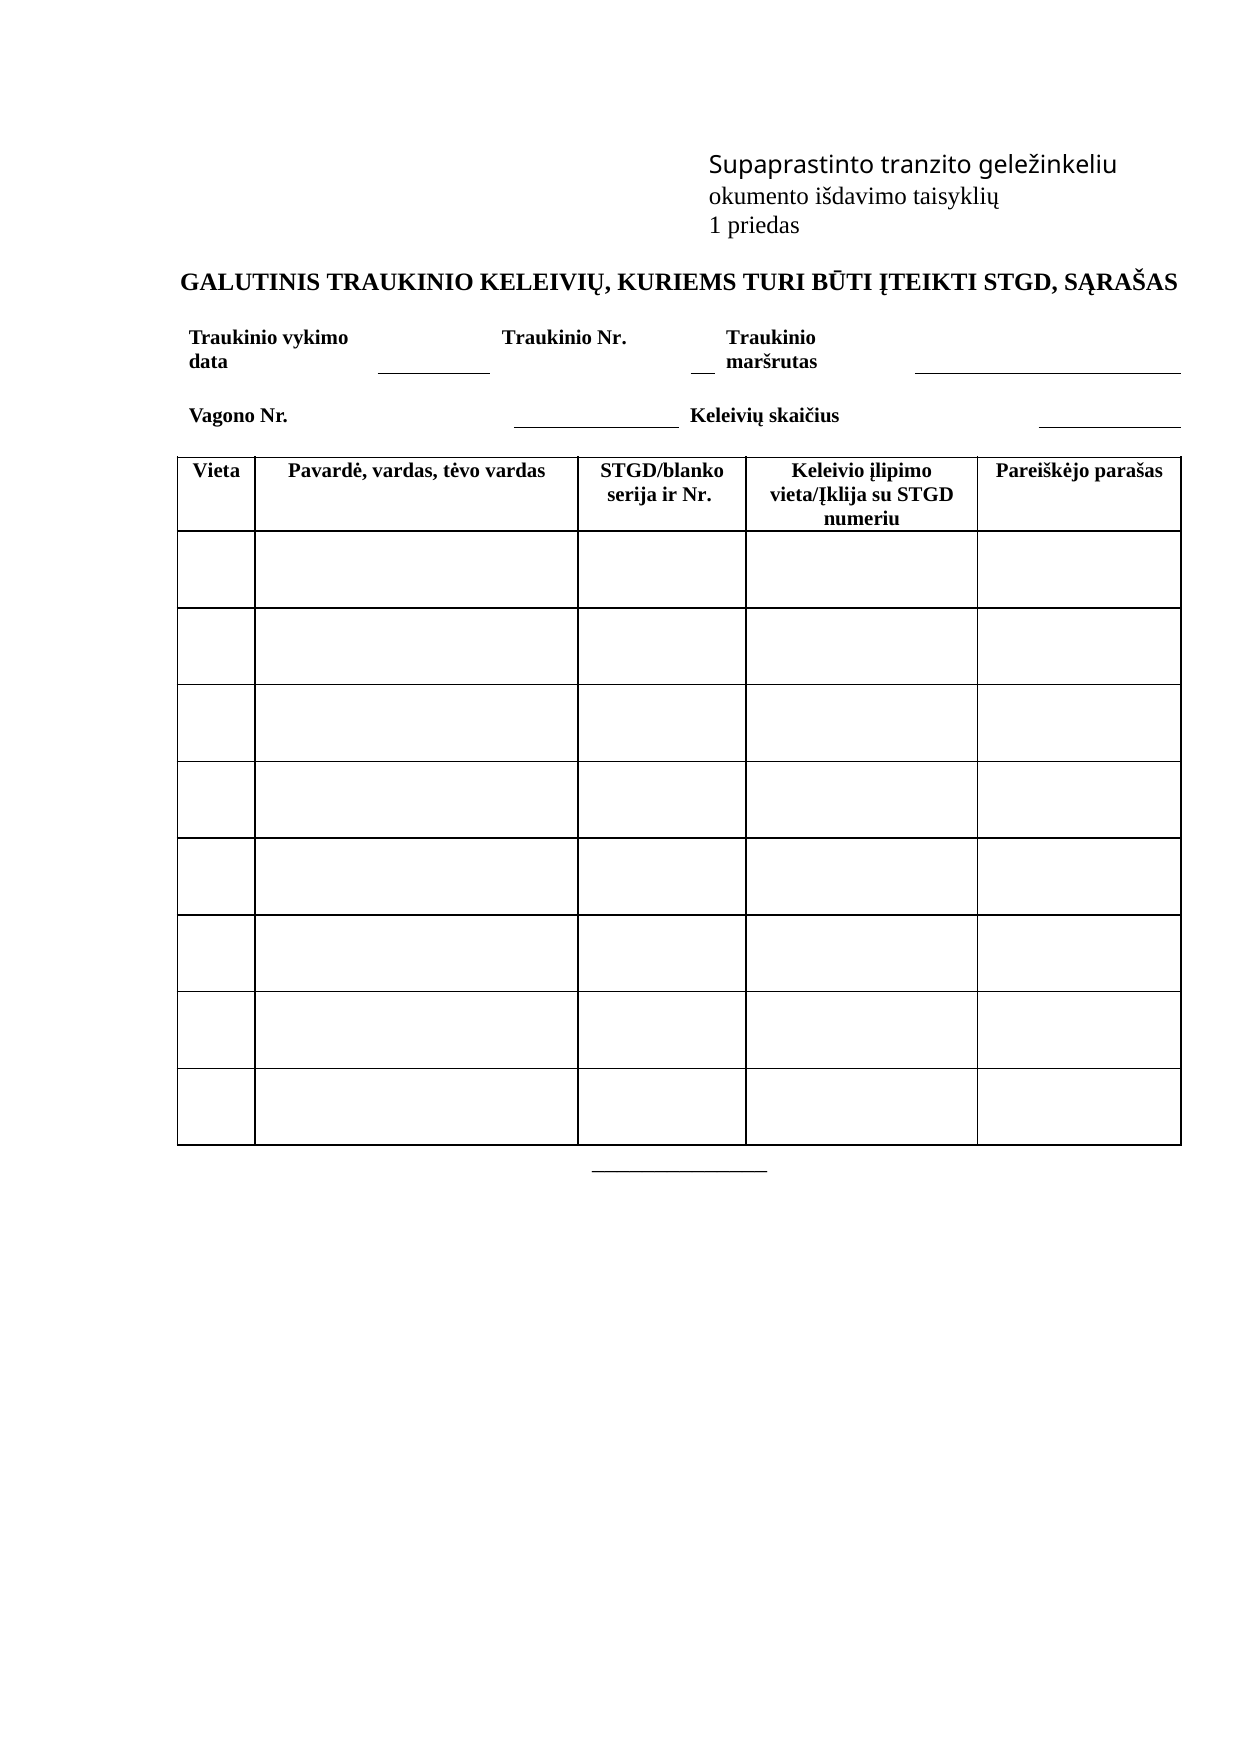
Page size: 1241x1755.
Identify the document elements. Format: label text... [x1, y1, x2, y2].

table_header [1039, 403, 1181, 427]
table_header [691, 325, 714, 373]
table_cell [978, 532, 1180, 607]
table_cell [178, 1069, 254, 1144]
table_cell [579, 532, 745, 607]
table_cell [256, 762, 577, 837]
table_cell [978, 762, 1180, 837]
table_cell [178, 916, 254, 991]
table_cell [747, 685, 977, 761]
table_cell [747, 992, 977, 1068]
table_header Traukinio maršrutas [715, 325, 915, 373]
text 1 priedas [177, 210, 1181, 238]
table_cell [747, 1069, 977, 1144]
table_cell [978, 1069, 1180, 1144]
table_cell [579, 762, 745, 837]
table_header STGD/blanko serija ir Nr. [579, 458, 745, 530]
text okumento išdavimo taisyklių [177, 181, 1181, 210]
table_cell [579, 609, 745, 684]
table_cell [256, 609, 577, 684]
table_cell [178, 685, 254, 761]
table_header [915, 325, 1181, 373]
table_cell [178, 992, 254, 1068]
table_cell [579, 685, 745, 761]
table_cell [978, 839, 1180, 914]
text ______________ [177, 1146, 1181, 1175]
table_cell [256, 685, 577, 761]
table_header Pavardė, vardas, tėvo vardas [256, 458, 577, 530]
table_cell [978, 916, 1180, 991]
table_header [514, 403, 678, 427]
table_cell [978, 609, 1180, 684]
table_cell [747, 839, 977, 914]
table_cell [256, 992, 577, 1068]
table_header Vieta [178, 458, 254, 530]
table_cell [579, 839, 745, 914]
table_header Pareiškėjo parašas [978, 458, 1180, 530]
table_cell [978, 685, 1180, 761]
table_cell [256, 1069, 577, 1144]
table_cell [579, 916, 745, 991]
table_header Traukinio vykimo data [177, 325, 377, 373]
table_cell [747, 532, 977, 607]
table_cell [178, 839, 254, 914]
table_header Vagono Nr. [177, 403, 514, 427]
table_cell [978, 992, 1180, 1068]
table_cell [256, 839, 577, 914]
table_header Traukinio Nr. [490, 325, 691, 373]
table_cell [178, 762, 254, 837]
text Supaprastinto tranzito geležinkeliu [177, 147, 1181, 181]
table_cell [178, 609, 254, 684]
text GALUTINIS TRAUKINIO KELEIVIŲ, KURIEMS TURI BŪTI ĮTEIKTI STGD, SĄRAŠAS [177, 267, 1181, 296]
table_header Keleivių skaičius [679, 403, 1038, 427]
table_cell [579, 992, 745, 1068]
table_cell [747, 609, 977, 684]
table_cell [256, 532, 577, 607]
table_header Keleivio įlipimo vieta/Įklija su STGD numeriu [747, 458, 977, 530]
table_cell [256, 916, 577, 991]
table_cell [747, 916, 977, 991]
table_cell [747, 762, 977, 837]
table_cell [579, 1069, 745, 1144]
table_cell [178, 532, 254, 607]
table_header [378, 325, 490, 373]
